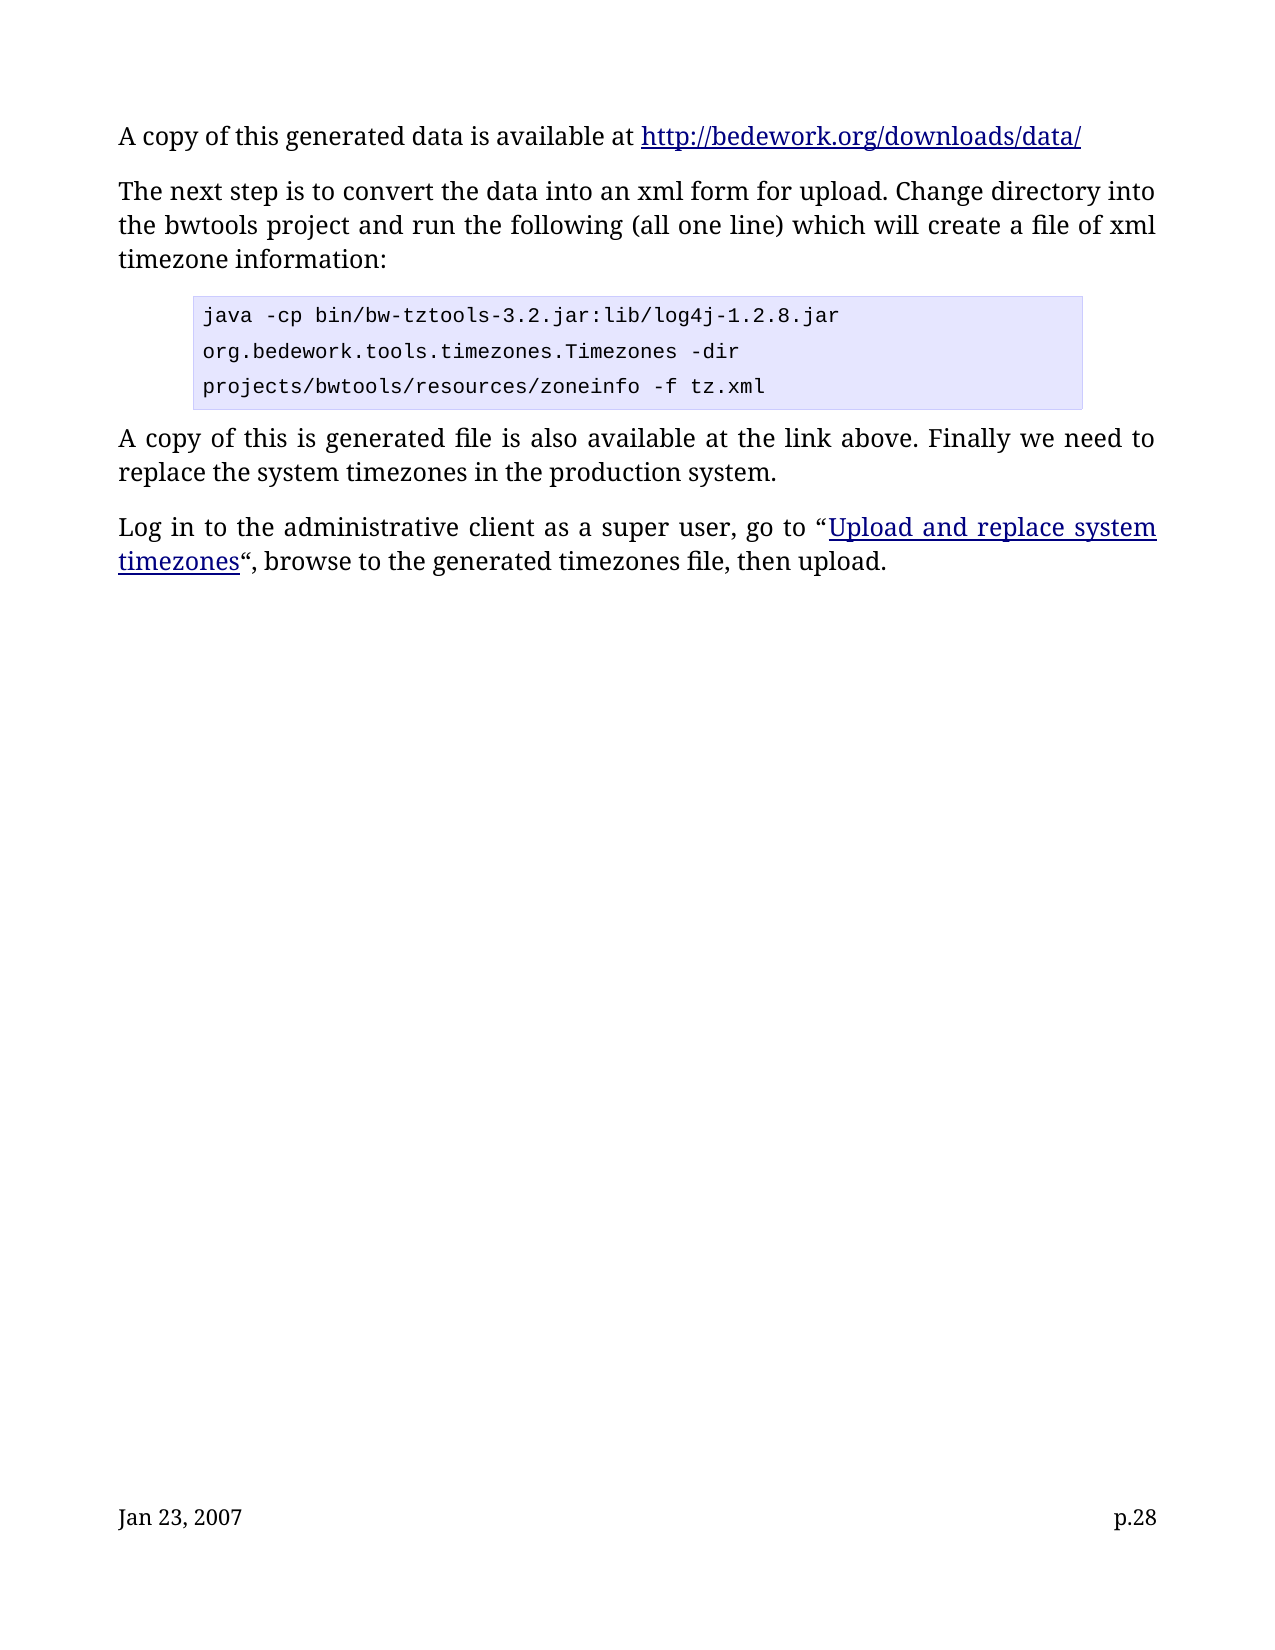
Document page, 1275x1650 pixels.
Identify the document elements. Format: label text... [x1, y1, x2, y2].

text java -cp bin/bw-tztools-3.2.jar:lib/log4j-1.2.8.jar org.bedework.tools.timezones.Timezones -dir projects/bwtools/resources/zoneinfo -f tz.xml [194, 297, 1082, 409]
text A copy of this is generated file is also available at the link above. Finally we need to replace the system timezones in the production system. [118, 421, 1157, 489]
text A copy of this generated data is available at http://bedework.org/downloads/data/ [118, 118, 1157, 152]
text The next step is to convert the data into an xml form for upload. Change directory into the bwtools project and run the following (all one line) which will create a file of xml timezone information: [118, 173, 1157, 275]
text Log in to the administrative client as a super user, go to “Upload and replace system timezones“, browse to the generated timezones file, then upload. [118, 510, 1157, 578]
